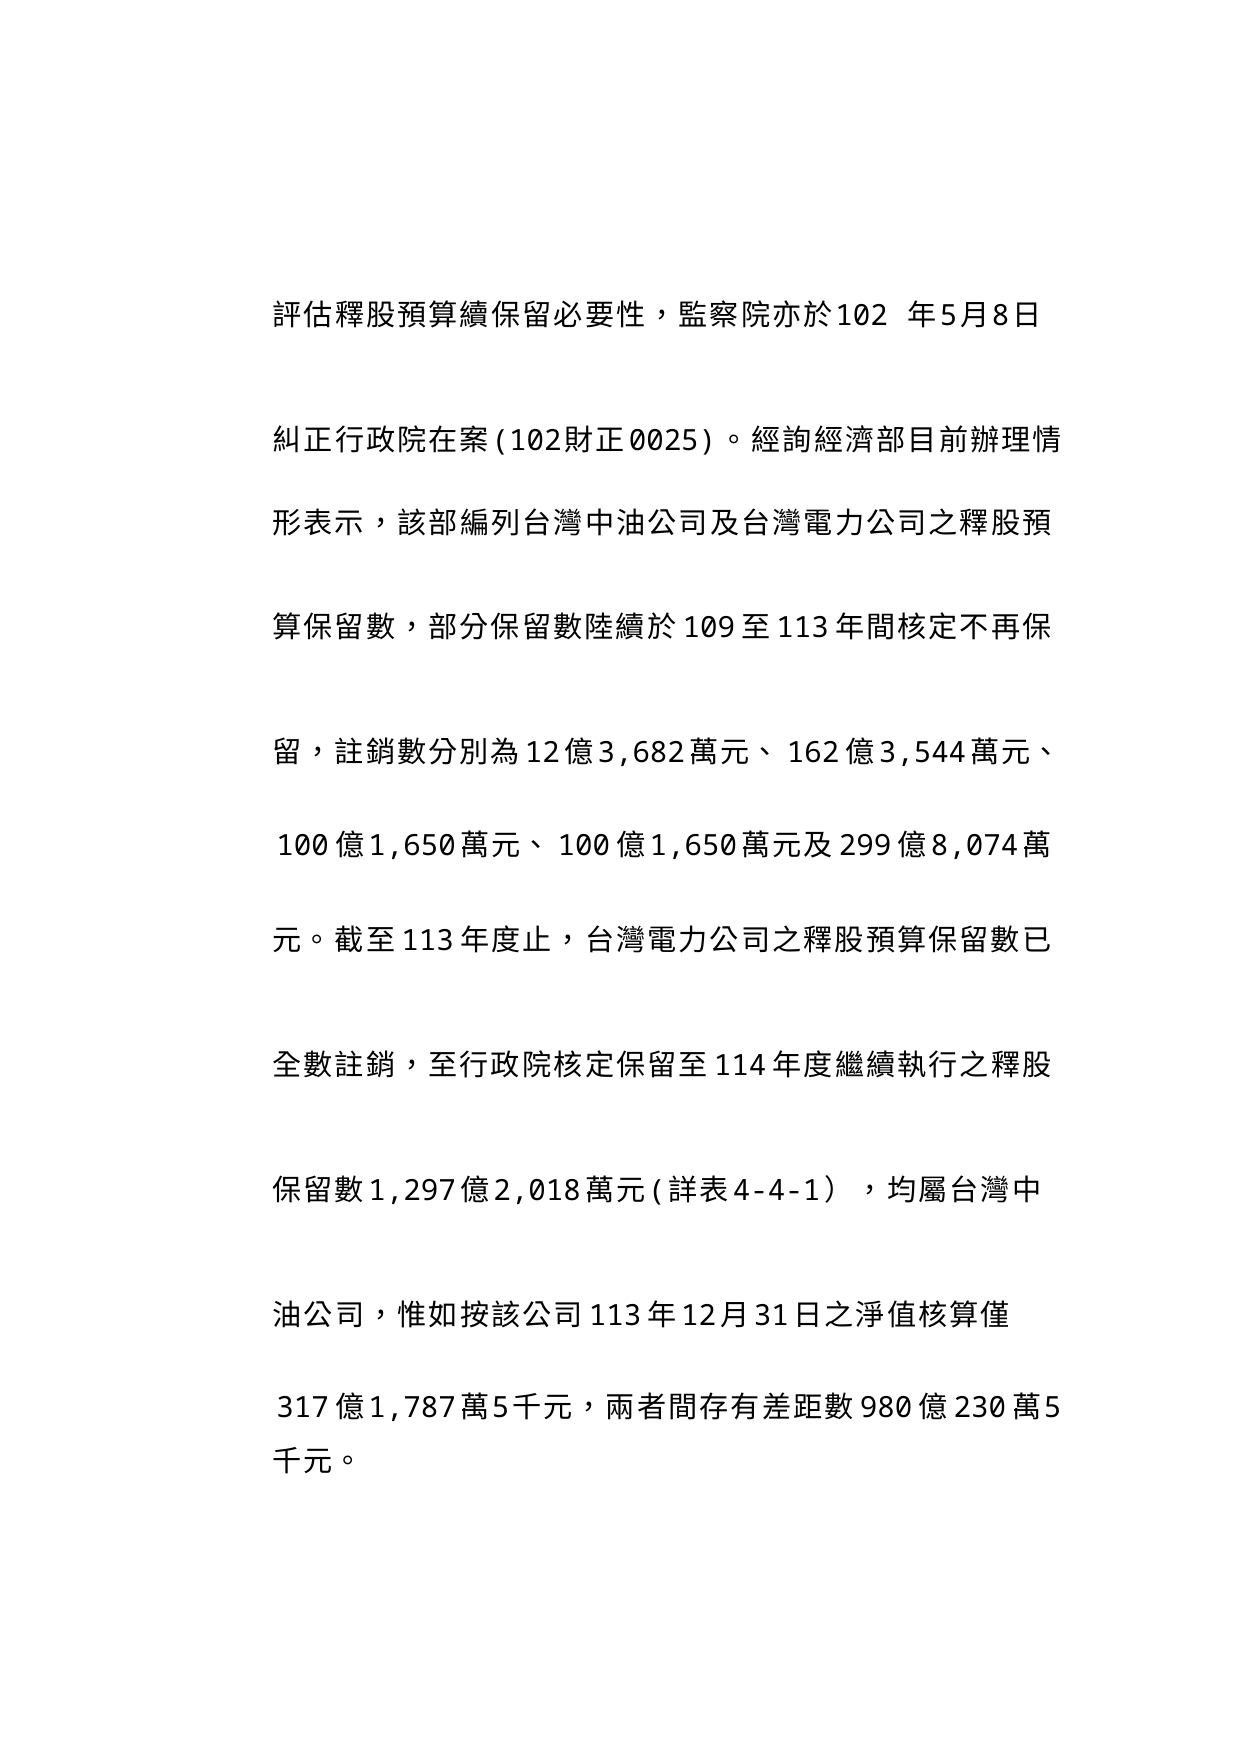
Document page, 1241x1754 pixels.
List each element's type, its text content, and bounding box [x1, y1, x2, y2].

text 評估釋股預算續保留必要性，監察院亦於102 年5月8日糾正行政院在案(102財正0025)。經詢經濟部目前辦理情形表示，該部編列台灣中油公司及台灣電力公司之釋股預算保留數，部分保留數陸續於109至113年間核定不再保留，註銷數分別為12億3,682萬元、162億3,544萬元、100億1,650萬元、100億1,650萬元及299億8,074萬元。截至113年度止，台灣電力公司之釋股預算保留數已全數註銷，至行政院核定保留至114年度繼續執行之釋股保留數1,297億2,018萬元(詳表4-4-1），均屬台灣中油公司，惟如按該公司113年12月31日之淨值核算僅317億1,787萬5千元，兩者間存有差距數980億230萬5千元。 [266, 229, 1063, 1479]
